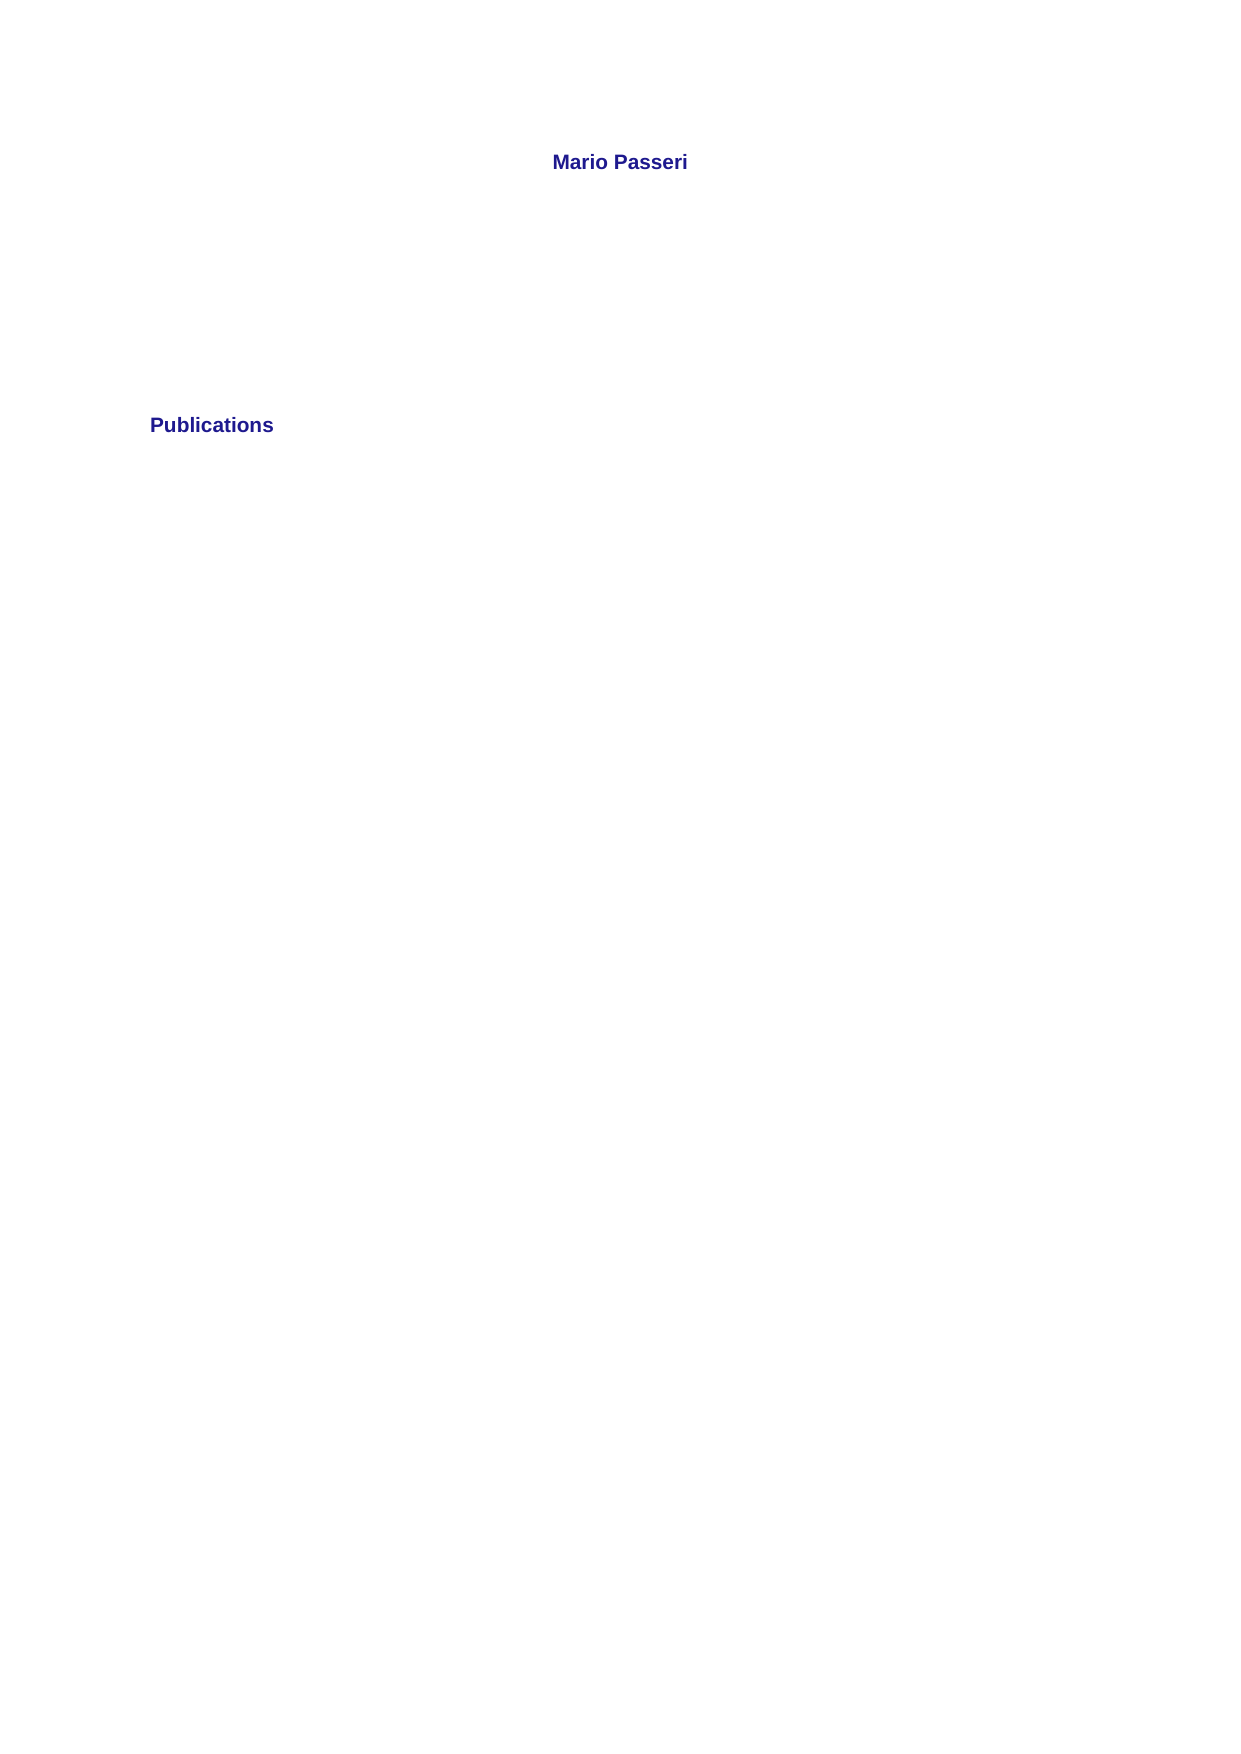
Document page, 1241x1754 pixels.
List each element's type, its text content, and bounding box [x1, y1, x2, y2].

subtitle Mario Passeri [150, 150, 1090, 174]
subtitle Publications [150, 412, 1090, 436]
